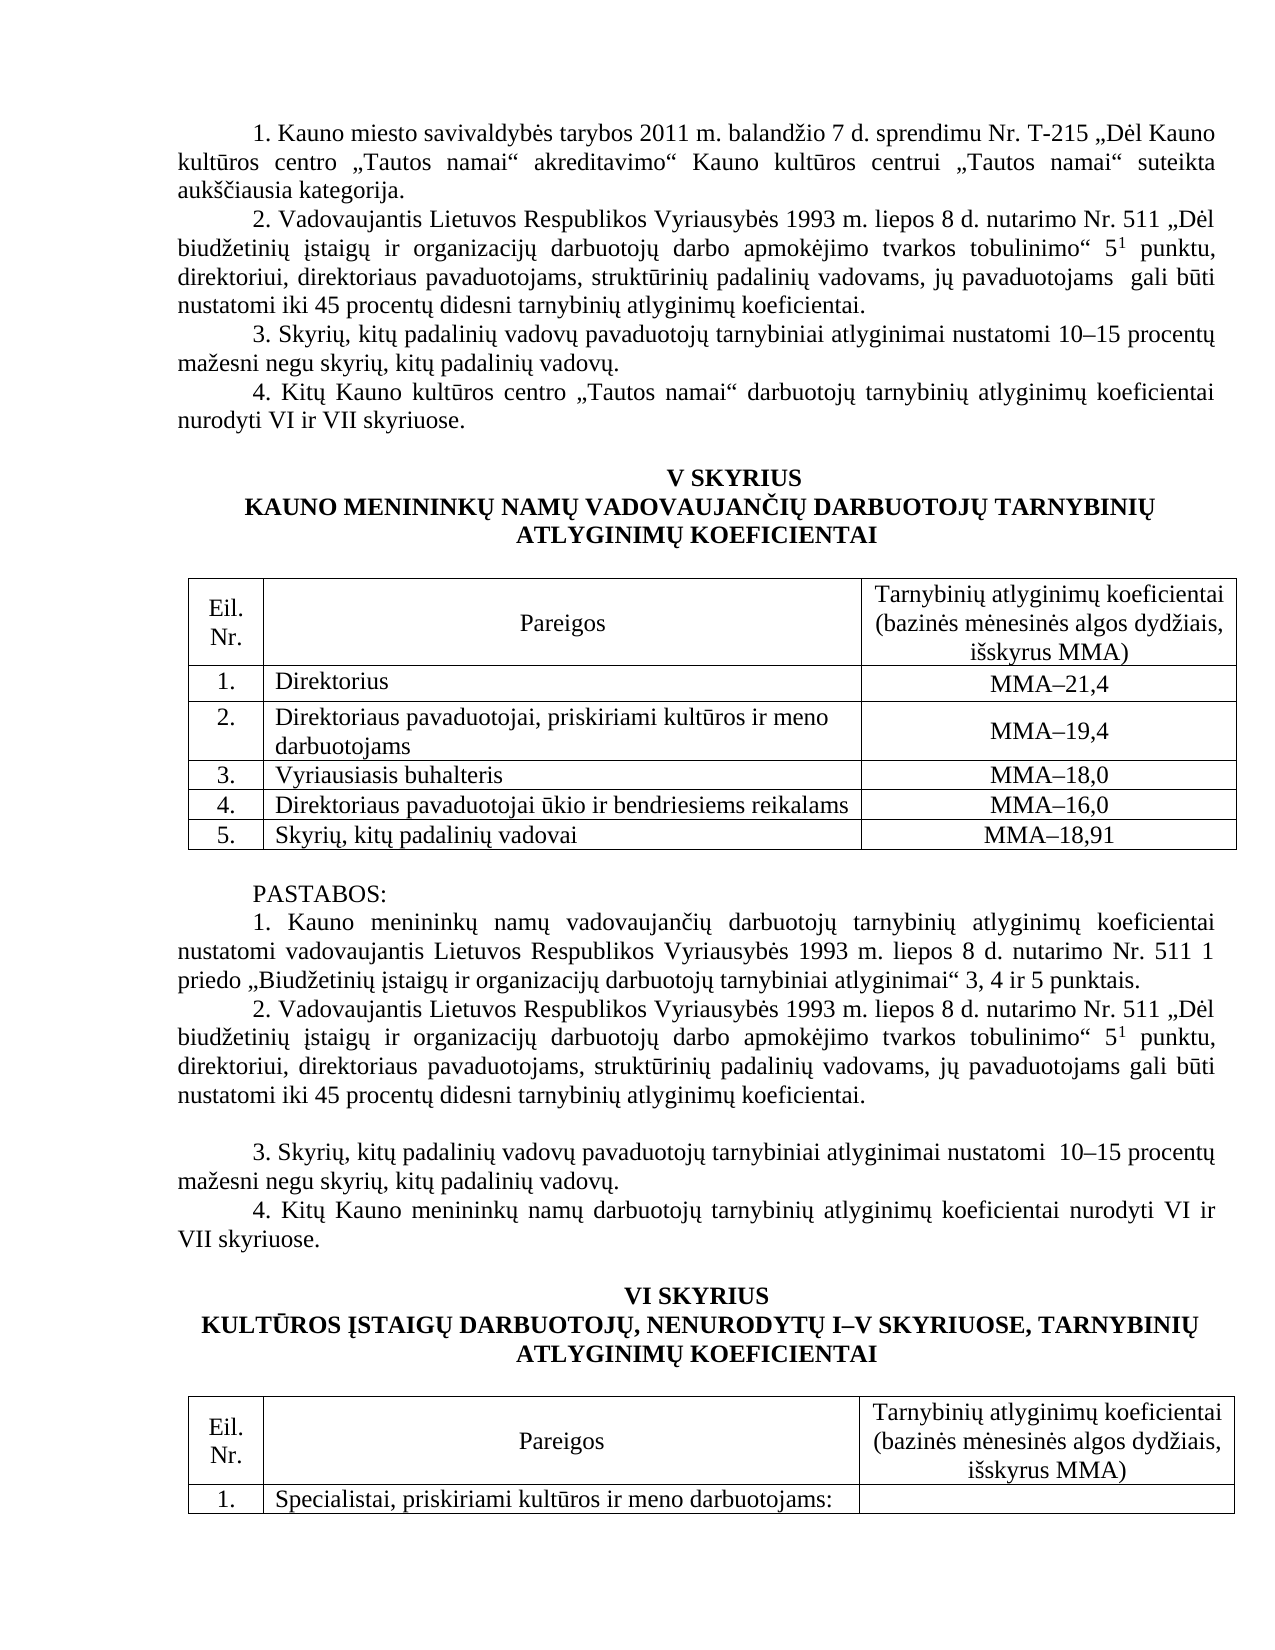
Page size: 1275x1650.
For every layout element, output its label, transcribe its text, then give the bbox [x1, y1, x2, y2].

text 2. Vadovaujantis Lietuvos Respublikos Vyriausybės 1993 m. liepos 8 d. nutarimo Nr. 511 „Dėl biudžetinių įstaigų ir organizacijų darbuotojų darbo apmokėjimo tvarkos tobulinimo“ 51 punktu, direktoriui, direktoriaus pavaduotojams, struktūrinių padalinių vadovams, jų pavaduotojams gali būti nustatomi iki 45 procentų didesni tarnybinių atlyginimų koeficientai. [177, 994, 1216, 1109]
table_cell Direktoriaus pavaduotojai ūkio ir bendriesiems reikalams [264, 790, 861, 819]
table_header Eil. Nr. [189, 579, 263, 665]
table_header Tarnybinių atlyginimų koeficientai (bazinės mėnesinės algos dydžiais, išskyrus MMA) [860, 1397, 1234, 1483]
table_header Pareigos [264, 1397, 859, 1483]
table_cell MMA–18,0 [862, 761, 1236, 789]
text PASTABOS: [177, 879, 1216, 907]
table_cell Direktoriaus pavaduotojai, priskiriami kultūros ir meno darbuotojams [264, 702, 861, 759]
text 3. Skyrių, kitų padalinių vadovų pavaduotojų tarnybiniai atlyginimai nustatomi 10–15 procentų mažesni negu skyrių, kitų padalinių vadovų. [177, 1137, 1216, 1195]
table_cell 5. [189, 820, 263, 849]
table_cell Specialistai, priskiriami kultūros ir meno darbuotojams: [264, 1485, 859, 1513]
table_cell 2. [189, 702, 263, 759]
table_cell MMA–19,4 [862, 702, 1236, 759]
table_cell 1. [189, 666, 263, 701]
table_cell 1. [189, 1485, 263, 1513]
text 2. Vadovaujantis Lietuvos Respublikos Vyriausybės 1993 m. liepos 8 d. nutarimo Nr. 511 „Dėl biudžetinių įstaigų ir organizacijų darbuotojų darbo apmokėjimo tvarkos tobulinimo“ 51 punktu, direktoriui, direktoriaus pavaduotojams, struktūrinių padalinių vadovams, jų pavaduotojams gali būti nustatomi iki 45 procentų didesni tarnybinių atlyginimų koeficientai. [177, 204, 1216, 319]
table_cell Vyriausiasis buhalteris [264, 761, 861, 789]
table_header Pareigos [264, 579, 861, 665]
table_cell Skyrių, kitų padalinių vadovai [264, 820, 861, 849]
text 3. Skyrių, kitų padalinių vadovų pavaduotojų tarnybiniai atlyginimai nustatomi 10–15 procentų mažesni negu skyrių, kitų padalinių vadovų. [177, 319, 1216, 377]
text 4. Kitų Kauno kultūros centro „Tautos namai“ darbuotojų tarnybinių atlyginimų koeficientai nurodyti VI ir VII skyriuose. [177, 377, 1216, 434]
table_cell Direktorius [264, 666, 861, 701]
table_cell [860, 1485, 1234, 1513]
table_header Eil. Nr. [189, 1397, 263, 1483]
text 1. Kauno menininkų namų vadovaujančių darbuotojų tarnybinių atlyginimų koeficientai nustatomi vadovaujantis Lietuvos Respublikos Vyriausybės 1993 m. liepos 8 d. nutarimo Nr. 511 1 priedo „Biudžetinių įstaigų ir organizacijų darbuotojų tarnybiniai atlyginimai“ 3, 4 ir 5 punktais. [177, 907, 1216, 994]
text VI SKYRIUS [177, 1281, 1216, 1310]
text V SKYRIUS [177, 463, 1216, 492]
table_header Tarnybinių atlyginimų koeficientai (bazinės mėnesinės algos dydžiais, išskyrus MMA) [862, 579, 1236, 665]
table_cell MMA–21,4 [862, 666, 1236, 701]
table_cell MMA–18,91 [862, 820, 1236, 849]
text KULTŪROS ĮSTAIGŲ DARBUOTOJŲ, NENURODYTŲ I–V SKYRIUOSE, TARNYBINIŲ ATLYGINIMŲ KOEFICIENTAI [177, 1310, 1216, 1367]
table_cell 4. [189, 790, 263, 819]
text 1. Kauno miesto savivaldybės tarybos 2011 m. balandžio 7 d. sprendimu Nr. T-215 „Dėl Kauno kultūros centro „Tautos namai“ akreditavimo“ Kauno kultūros centrui „Tautos namai“ suteikta aukščiausia kategorija. [177, 118, 1216, 204]
text KAUNO MENININKŲ NAMŲ VADOVAUJANČIŲ DARBUOTOJŲ TARNYBINIŲ ATLYGINIMŲ KOEFICIENTAI [177, 492, 1216, 549]
table_cell MMA–16,0 [862, 790, 1236, 819]
table_cell 3. [189, 761, 263, 789]
text 4. Kitų Kauno menininkų namų darbuotojų tarnybinių atlyginimų koeficientai nurodyti VI ir VII skyriuose. [177, 1195, 1216, 1252]
